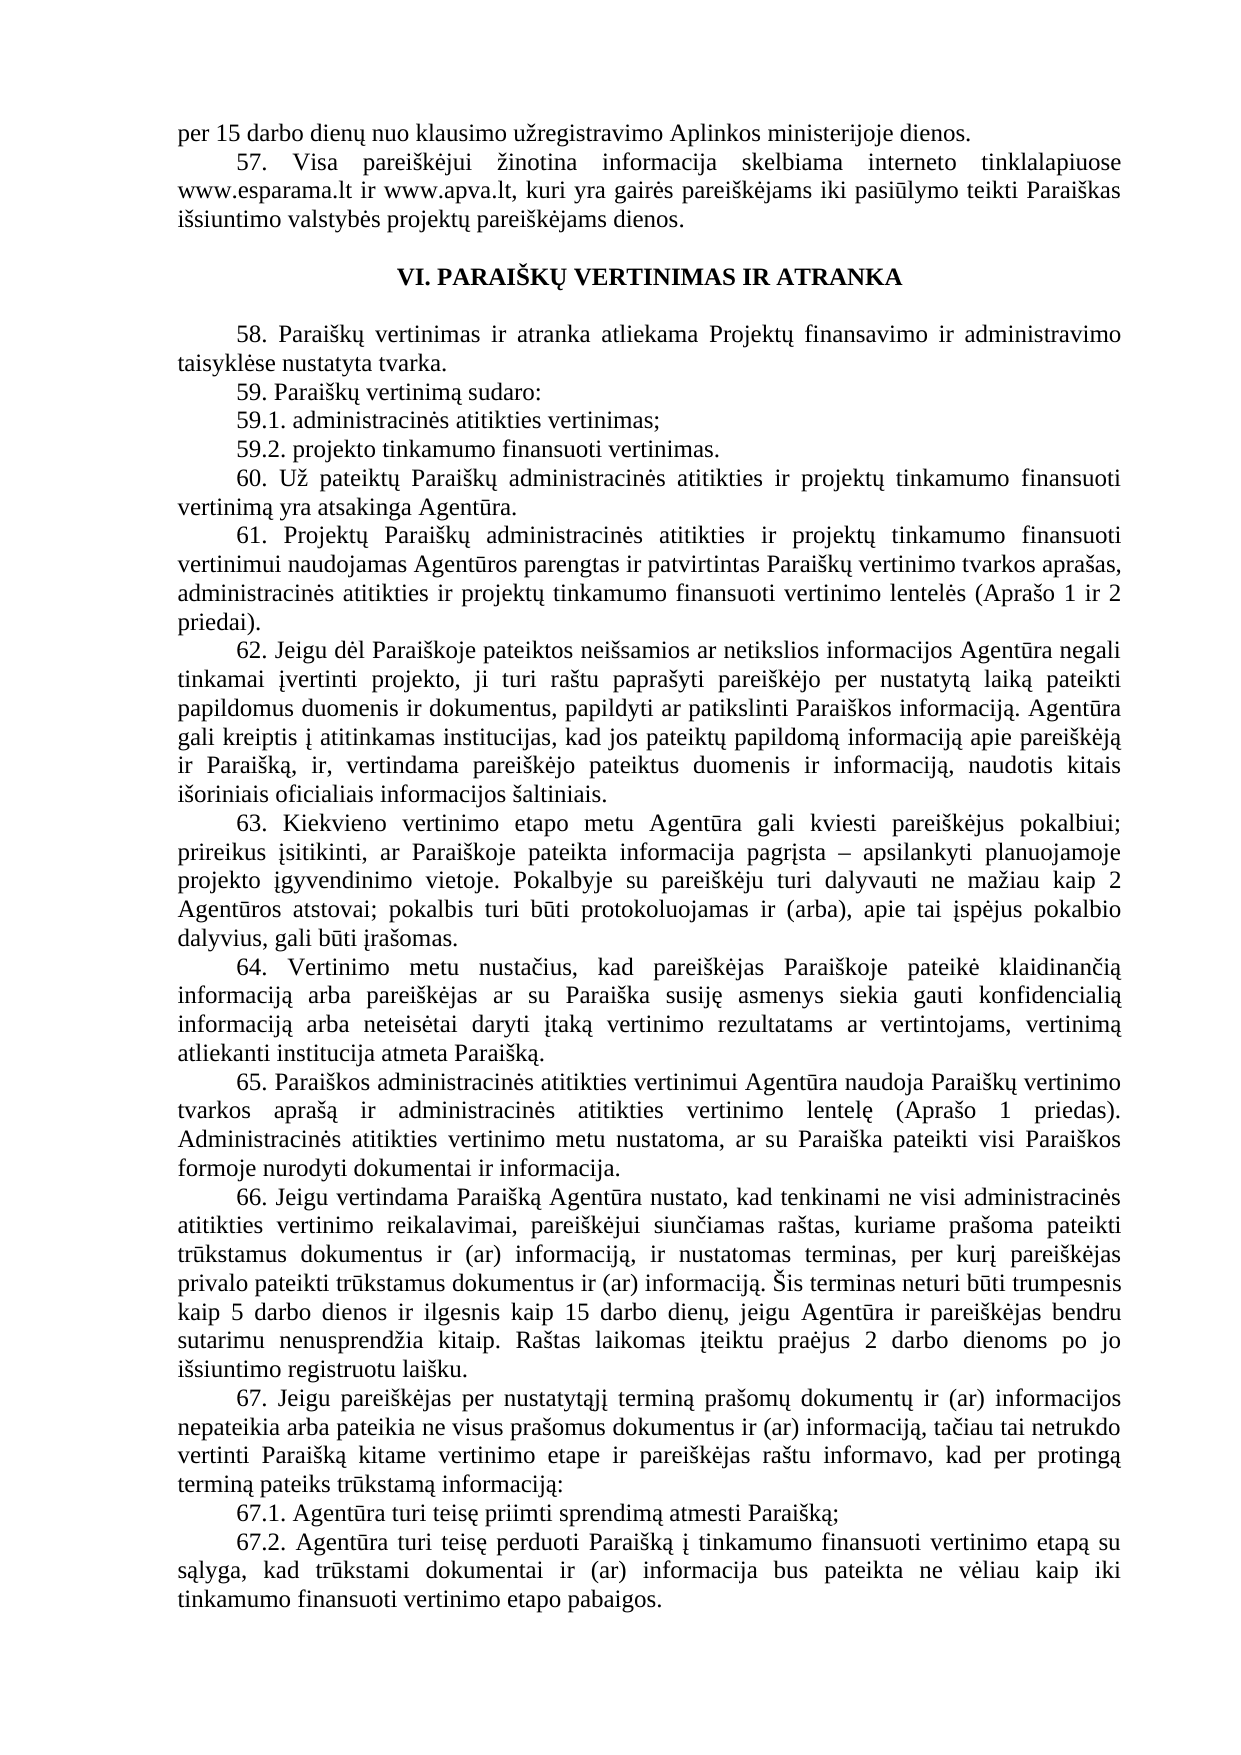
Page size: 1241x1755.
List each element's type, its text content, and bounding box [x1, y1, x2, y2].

text 67.2. Agentūra turi teisę perduoti Paraišką į tinkamumo finansuoti vertinimo etapą su sąlyga, kad trūkstami dokumentai ir (ar) informacija bus pateikta ne vėliau kaip iki tinkamumo finansuoti vertinimo etapo pabaigos. [177, 1527, 1122, 1613]
text VI. PARAIŠKŲ VERTINIMAS IR ATRANKA [177, 262, 1122, 291]
text 57. Visa pareiškėjui žinotina informacija skelbiama interneto tinklalapiuose www.esparama.lt ir www.apva.lt, kuri yra gairės pareiškėjams iki pasiūlymo teikti Paraiškas išsiuntimo valstybės projektų pareiškėjams dienos. [177, 147, 1122, 233]
text 67. Jeigu pareiškėjas per nustatytąjį terminą prašomų dokumentų ir (ar) informacijos nepateikia arba pateikia ne visus prašomus dokumentus ir (ar) informaciją, tačiau tai netrukdo vertinti Paraišką kitame vertinimo etape ir pareiškėjas raštu informavo, kad per protingą terminą pateiks trūkstamą informaciją: [177, 1383, 1122, 1498]
text 64. Vertinimo metu nustačius, kad pareiškėjas Paraiškoje pateikė klaidinančią informaciją arba pareiškėjas ar su Paraiška susiję asmenys siekia gauti konfidencialią informaciją arba neteisėtai daryti įtaką vertinimo rezultatams ar vertintojams, vertinimą atliekanti institucija atmeta Paraišką. [177, 952, 1122, 1067]
text 59. Paraiškų vertinimą sudaro: [177, 377, 1122, 406]
text 65. Paraiškos administracinės atitikties vertinimui Agentūra naudoja Paraiškų vertinimo tvarkos aprašą ir administracinės atitikties vertinimo lentelę (Aprašo 1 priedas). Administracinės atitikties vertinimo metu nustatoma, ar su Paraiška pateikti visi Paraiškos formoje nurodyti dokumentai ir informacija. [177, 1067, 1122, 1182]
text 61. Projektų Paraiškų administracinės atitikties ir projektų tinkamumo finansuoti vertinimui naudojamas Agentūros parengtas ir patvirtintas Paraiškų vertinimo tvarkos aprašas, administracinės atitikties ir projektų tinkamumo finansuoti vertinimo lentelės (Aprašo 1 ir 2 priedai). [177, 521, 1122, 636]
text 66. Jeigu vertindama Paraišką Agentūra nustato, kad tenkinami ne visi administracinės atitikties vertinimo reikalavimai, pareiškėjui siunčiamas raštas, kuriame prašoma pateikti trūkstamus dokumentus ir (ar) informaciją, ir nustatomas terminas, per kurį pareiškėjas privalo pateikti trūkstamus dokumentus ir (ar) informaciją. Šis terminas neturi būti trumpesnis kaip 5 darbo dienos ir ilgesnis kaip 15 darbo dienų, jeigu Agentūra ir pareiškėjas bendru sutarimu nenusprendžia kitaip. Raštas laikomas įteiktu praėjus 2 darbo dienoms po jo išsiuntimo registruotu laišku. [177, 1182, 1122, 1383]
text 59.1. administracinės atitikties vertinimas; [177, 406, 1122, 434]
text per 15 darbo dienų nuo klausimo užregistravimo Aplinkos ministerijoje dienos. [177, 118, 1122, 147]
text 59.2. projekto tinkamumo finansuoti vertinimas. [177, 434, 1122, 463]
text 67.1. Agentūra turi teisę priimti sprendimą atmesti Paraišką; [177, 1498, 1122, 1527]
text 63. Kiekvieno vertinimo etapo metu Agentūra gali kviesti pareiškėjus pokalbiui; prireikus įsitikinti, ar Paraiškoje pateikta informacija pagrįsta – apsilankyti planuojamoje projekto įgyvendinimo vietoje. Pokalbyje su pareiškėju turi dalyvauti ne mažiau kaip 2 Agentūros atstovai; pokalbis turi būti protokoluojamas ir (arba), apie tai įspėjus pokalbio dalyvius, gali būti įrašomas. [177, 808, 1122, 952]
text 58. Paraiškų vertinimas ir atranka atliekama Projektų finansavimo ir administravimo taisyklėse nustatyta tvarka. [177, 319, 1122, 377]
text 62. Jeigu dėl Paraiškoje pateiktos neišsamios ar netikslios informacijos Agentūra negali tinkamai įvertinti projekto, ji turi raštu paprašyti pareiškėjo per nustatytą laiką pateikti papildomus duomenis ir dokumentus, papildyti ar patikslinti Paraiškos informaciją. Agentūra gali kreiptis į atitinkamas institucijas, kad jos pateiktų papildomą informaciją apie pareiškėją ir Paraišką, ir, vertindama pareiškėjo pateiktus duomenis ir informaciją, naudotis kitais išoriniais oficialiais informacijos šaltiniais. [177, 636, 1122, 808]
text 60. Už pateiktų Paraiškų administracinės atitikties ir projektų tinkamumo finansuoti vertinimą yra atsakinga Agentūra. [177, 463, 1122, 521]
